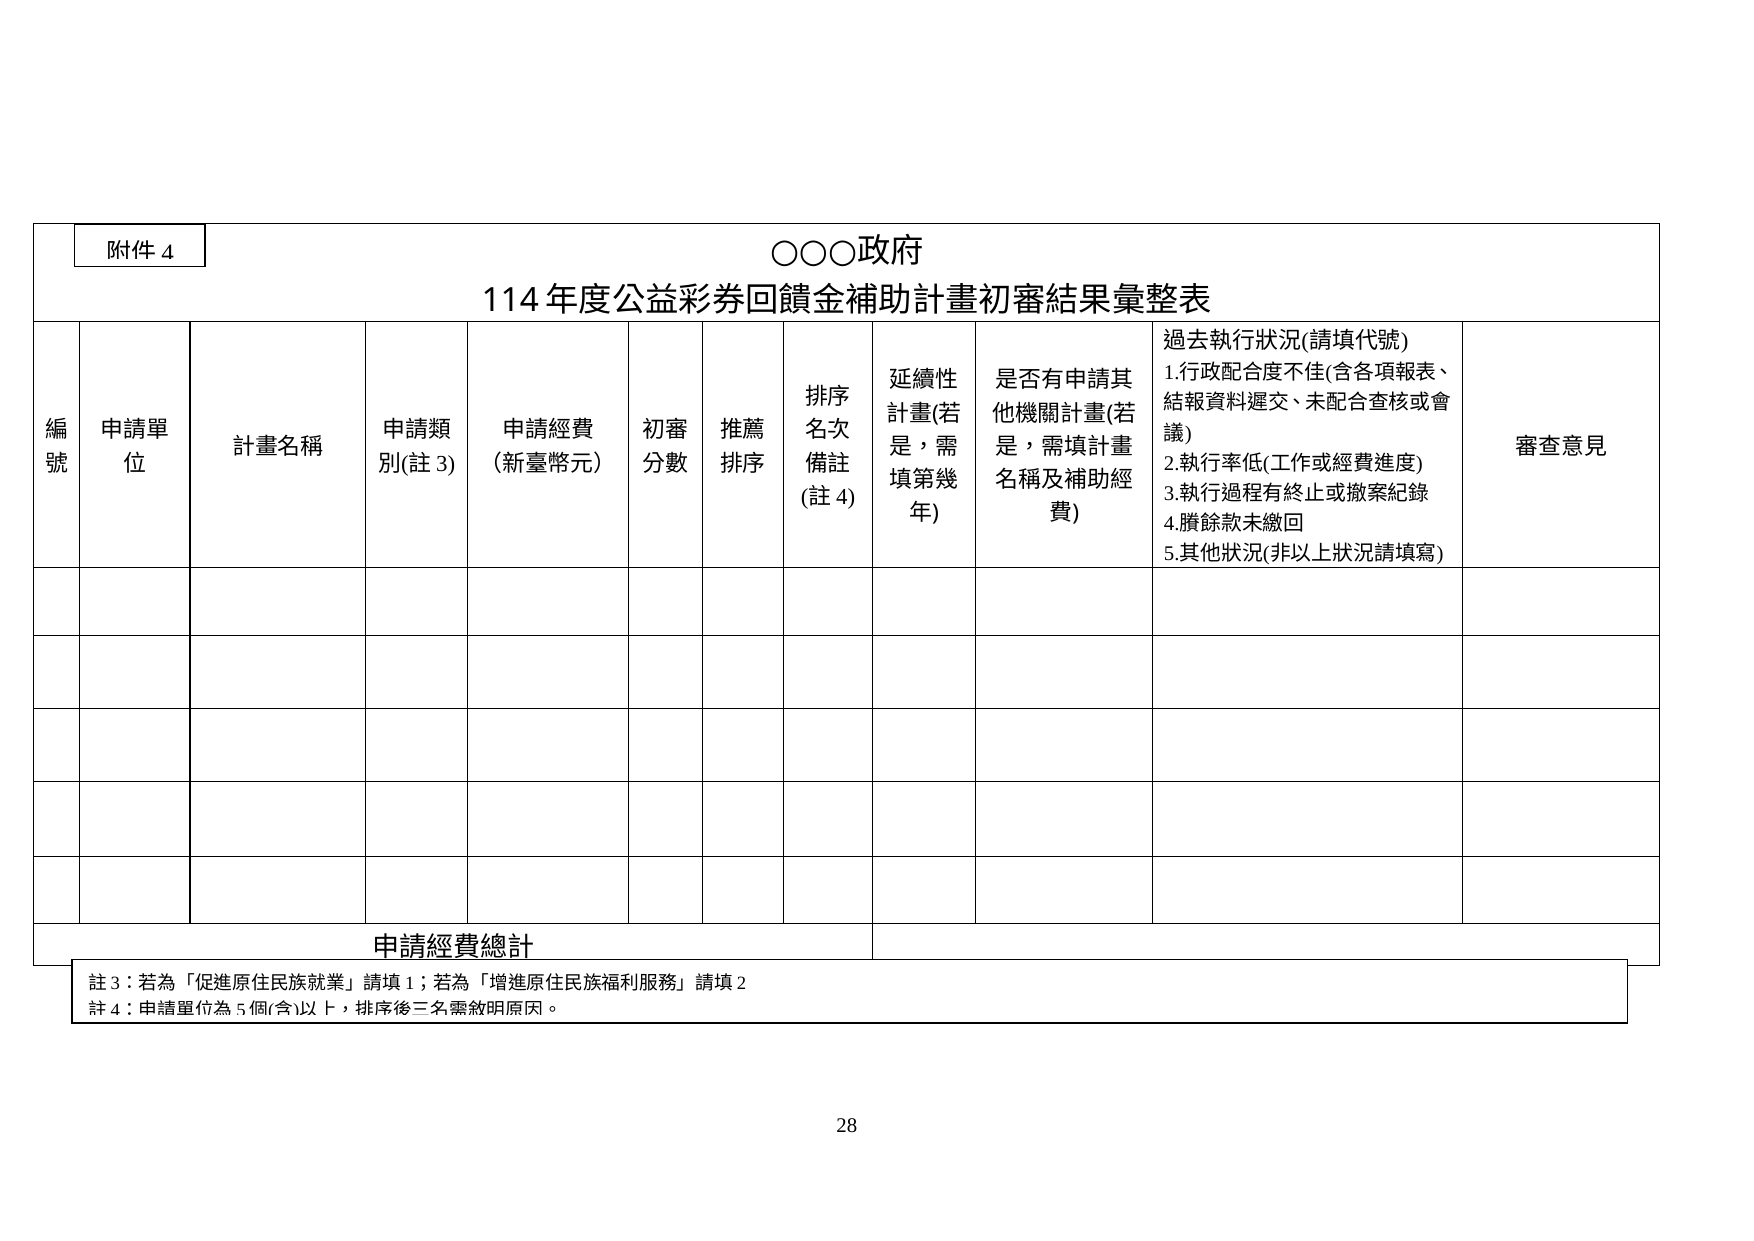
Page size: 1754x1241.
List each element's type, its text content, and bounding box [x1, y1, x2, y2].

table_cell 申請類別(註3) [366, 322, 467, 567]
table_cell [34, 857, 79, 923]
table_cell [629, 857, 702, 923]
table_cell [784, 636, 872, 708]
table_cell [976, 568, 1152, 635]
table_cell [873, 709, 975, 781]
table_cell [34, 709, 79, 781]
text 註4：申請單位為5個(含)以上，排序後三名需敘明原因。 [88, 995, 1612, 1015]
table_cell [80, 709, 189, 781]
table_cell [191, 857, 365, 923]
table_cell [366, 709, 467, 781]
table_cell [873, 568, 975, 635]
table_cell [873, 857, 975, 923]
table_cell [1463, 857, 1659, 923]
table_cell 審查意見 [1463, 322, 1659, 567]
table_cell 排序名次 備註 (註4) [784, 322, 872, 567]
table_cell 是否有申請其他機關計畫(若是，需填計畫名稱及補助經費) [976, 322, 1152, 567]
table_cell [629, 709, 702, 781]
table_cell [1463, 636, 1659, 708]
table_cell 推薦排序 [703, 322, 783, 567]
table_cell [34, 636, 79, 708]
table_cell [629, 782, 702, 856]
table_cell [873, 782, 975, 856]
table_cell [873, 924, 1659, 965]
table_cell [468, 782, 628, 856]
table_cell [191, 782, 365, 856]
table_cell [34, 568, 79, 635]
table_cell [703, 857, 783, 923]
table_cell 編號 [34, 322, 79, 567]
table_cell [976, 636, 1152, 708]
table_cell [703, 568, 783, 635]
table_cell [34, 782, 79, 856]
table_cell [784, 709, 872, 781]
table_cell [366, 857, 467, 923]
table_cell [629, 568, 702, 635]
table_cell [784, 857, 872, 923]
table_cell [784, 782, 872, 856]
table_header ○○○政府 114年度公益彩券回饋金補助計畫初審結果彙整表 [34, 224, 1659, 321]
table_cell [1153, 636, 1462, 708]
table_cell 初審分數 [629, 322, 702, 567]
table_cell 申請經費總計 [34, 924, 872, 965]
table_cell [80, 568, 189, 635]
table_cell [468, 568, 628, 635]
table_cell [366, 568, 467, 635]
table_cell [80, 636, 189, 708]
table_cell [629, 636, 702, 708]
table_cell [191, 636, 365, 708]
table_cell [1463, 568, 1659, 635]
table_cell [468, 857, 628, 923]
table_cell [468, 709, 628, 781]
table_cell [468, 636, 628, 708]
table_cell [976, 782, 1152, 856]
table_cell [191, 709, 365, 781]
table_cell [703, 709, 783, 781]
table_cell [873, 636, 975, 708]
table_cell [1153, 568, 1462, 635]
table_cell [1153, 782, 1462, 856]
table_cell [1463, 782, 1659, 856]
text 註3：若為「促進原住民族就業」請填1；若為「增進原住民族福利服務」請填2 [88, 968, 1612, 995]
table_cell [366, 782, 467, 856]
table_cell [784, 568, 872, 635]
table_cell [80, 857, 189, 923]
table_cell 申請單位 [80, 322, 189, 567]
table_cell 計畫名稱 [191, 322, 365, 567]
table_cell [366, 636, 467, 708]
table_cell [191, 568, 365, 635]
table_cell [703, 636, 783, 708]
table_cell 過去執行狀況(請填代號) 1.行政配合度不佳(含各項報表、結報資料遲交、未配合查核或會議) 2.執行率低(工作或經費進度) 3.執行過程有終止或撤案紀錄 4.賸餘款未繳回 5.其他狀況(非以上狀況請填寫) [1153, 322, 1462, 567]
table_cell [1463, 709, 1659, 781]
table_cell [1153, 857, 1462, 923]
table_cell [80, 782, 189, 856]
table_cell [703, 782, 783, 856]
table_cell 申請經費 （新臺幣元） [468, 322, 628, 567]
table_cell [976, 857, 1152, 923]
table_cell 延續性計畫(若是，需填第幾年) [873, 322, 975, 567]
table_cell [976, 709, 1152, 781]
table_cell [1153, 709, 1462, 781]
